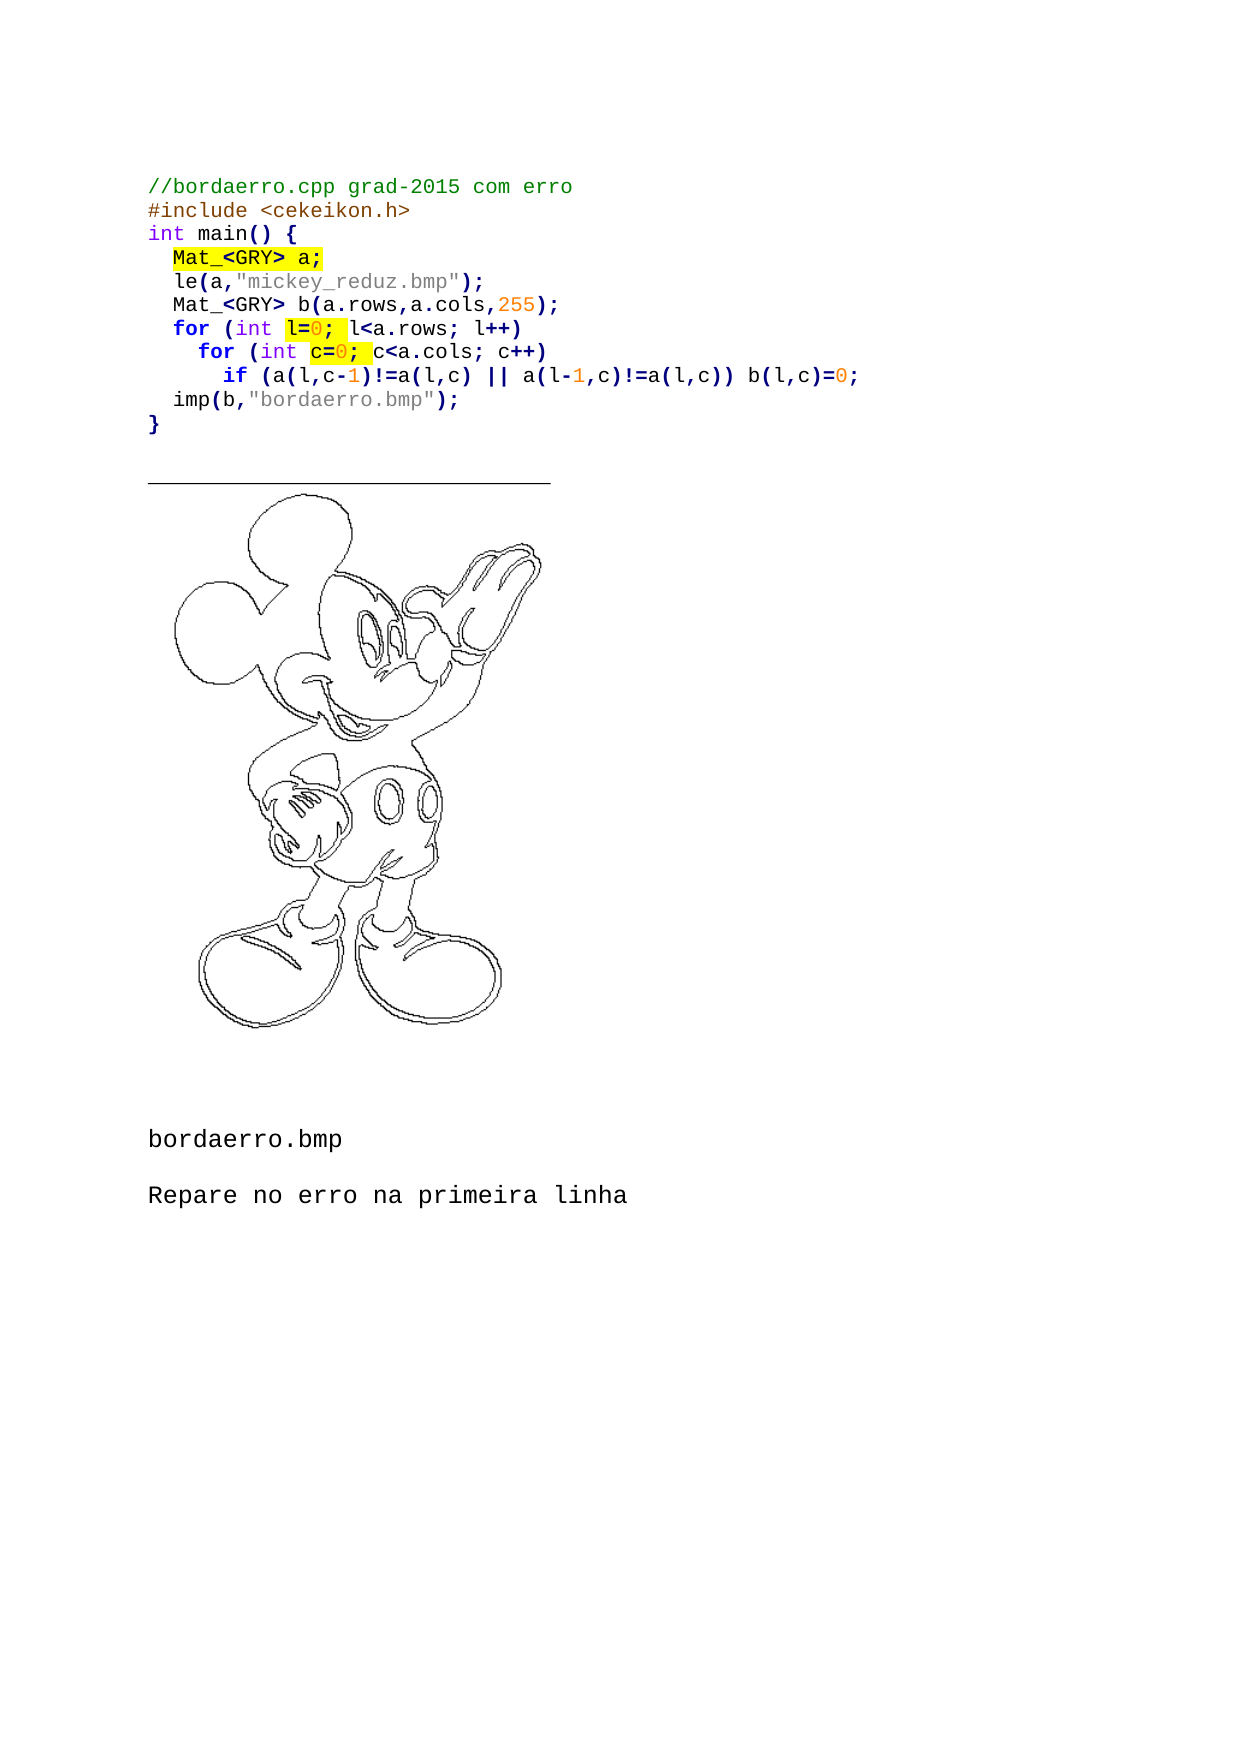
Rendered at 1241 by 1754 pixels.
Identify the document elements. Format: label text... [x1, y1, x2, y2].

text if (a(l,c-1)!=a(l,c) || a(l-1,c)!=a(l,c)) b(l,c)=0; [148, 365, 1092, 389]
text int main() { [148, 223, 1092, 247]
text for (int l=0; l<a.rows; l++) [148, 318, 1092, 342]
text for (int c=0; c<a.cols; c++) [148, 342, 1092, 365]
text } [148, 412, 1092, 436]
text le(a,"mickey_reduz.bmp"); [148, 271, 1092, 294]
text //bordaerro.cpp grad-2015 com erro [148, 176, 1092, 200]
text Mat_<GRY> a; [148, 247, 1092, 271]
text imp(b,"bordaerro.bmp"); [148, 389, 1092, 412]
text Mat_<GRY> b(a.rows,a.cols,255); [148, 294, 1092, 318]
text #include <cekeikon.h> [148, 200, 1092, 223]
text bordaerro.bmp [148, 1126, 1092, 1155]
text Repare no erro na primeira linha [148, 1183, 1092, 1211]
